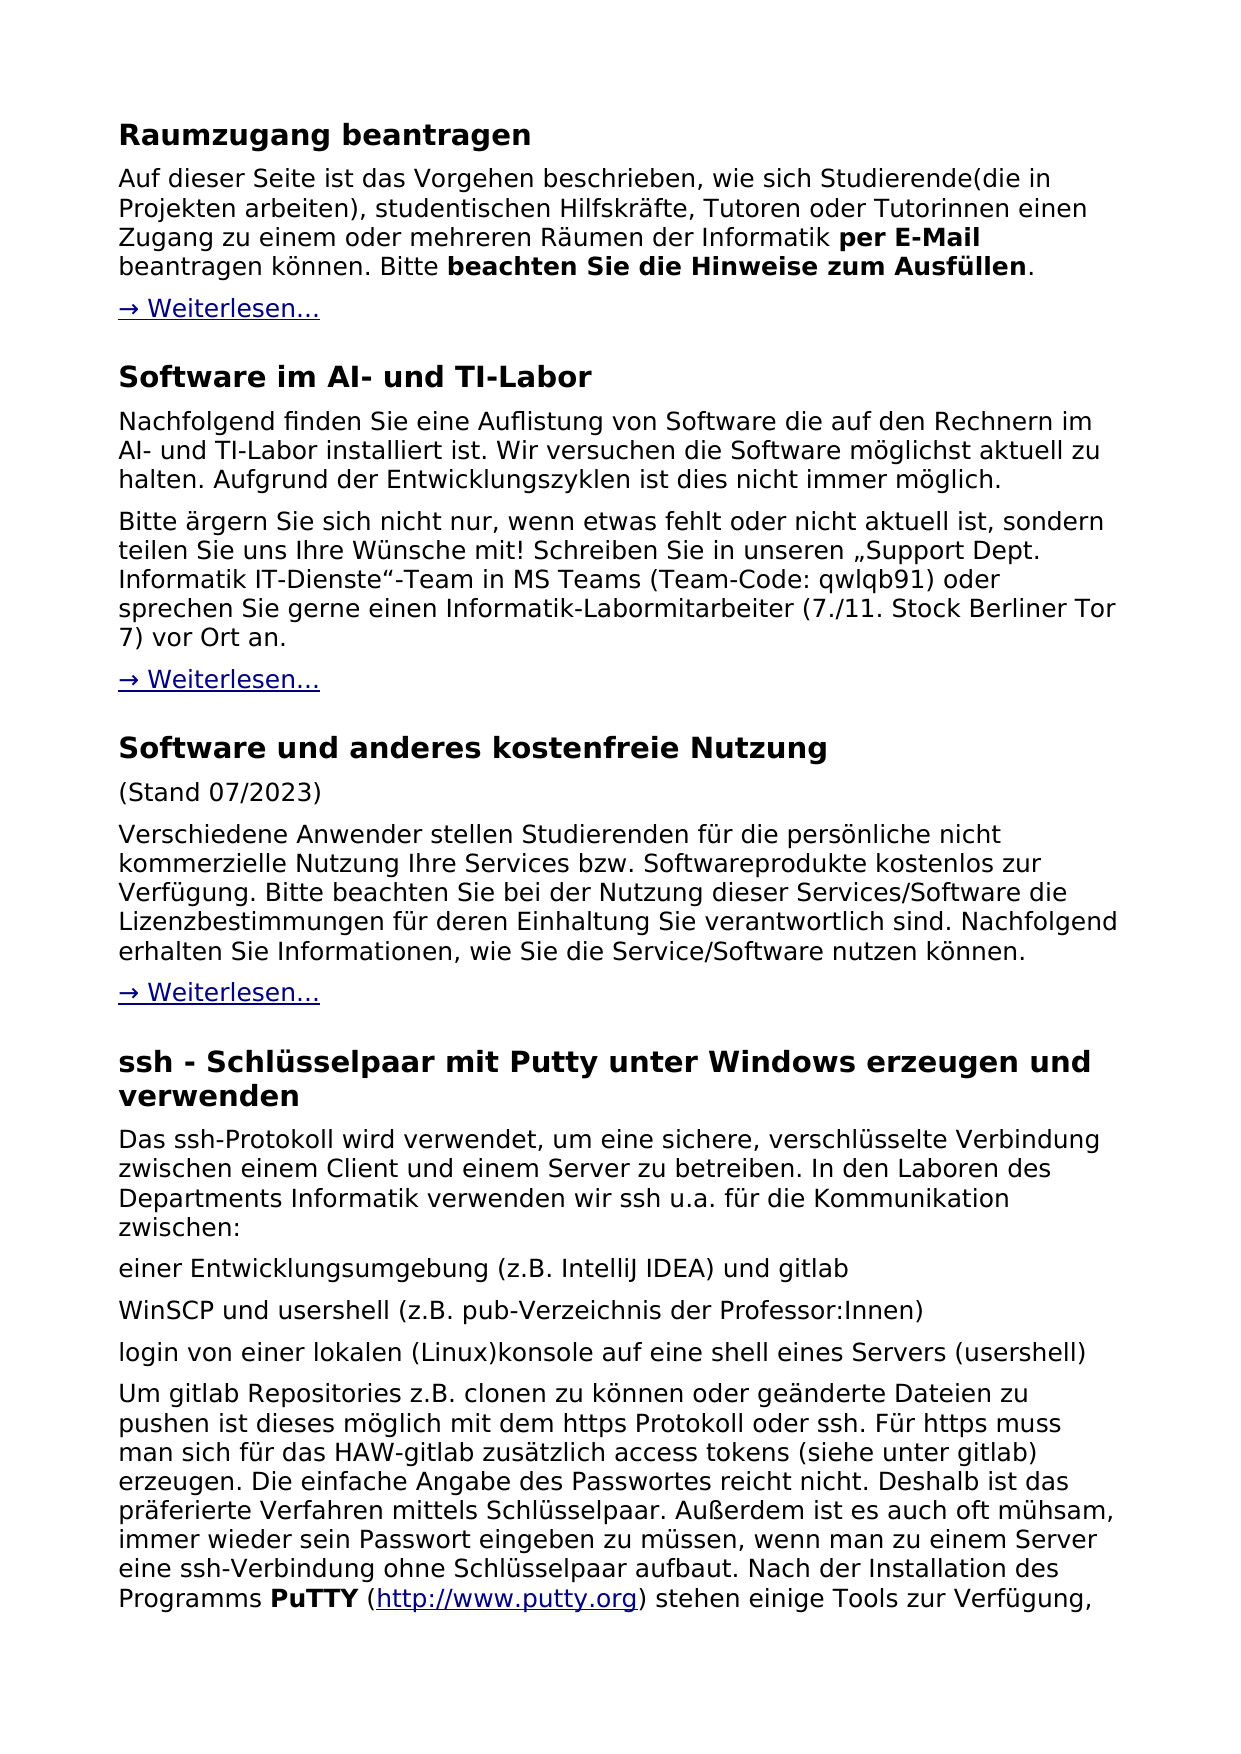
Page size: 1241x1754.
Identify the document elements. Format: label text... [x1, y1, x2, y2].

text Auf dieser Seite ist das Vorgehen beschrieben, wie sich Studierende(die in Projekten arbeiten), studentischen Hilfskräfte, Tutoren oder Tutorinnen einen Zugang zu einem oder mehreren Räumen der Informatik per E-Mail beantragen können. Bitte beachten Sie die Hinweise zum Ausfüllen. [118, 164, 1122, 281]
text login von einer lokalen (Linux)konsole auf eine shell eines Servers (usershell) [118, 1338, 1122, 1367]
text Das ssh-Protokoll wird verwendet, um eine sichere, verschlüsselte Verbindung zwischen einem Client und einem Server zu betreiben. In den Laboren des Departments Informatik verwenden wir ssh u.a. für die Kommunikation zwischen: [118, 1125, 1122, 1242]
text Nachfolgend finden Sie eine Auflistung von Software die auf den Rechnern im AI- und TI-Labor installiert ist. Wir versuchen die Software möglichst aktuell zu halten. Aufgrund der Entwicklungszyklen ist dies nicht immer möglich. [118, 407, 1122, 494]
subtitle Raumzugang beantragen [118, 118, 1122, 152]
text Verschiedene Anwender stellen Studierenden für die persönliche nicht kommerzielle Nutzung Ihre Services bzw. Softwareprodukte kostenlos zur Verfügung. Bitte beachten Sie bei der Nutzung dieser Services/Software die Lizenzbestimmungen für deren Einhaltung Sie verantwortlich sind. Nachfolgend erhalten Sie Informationen, wie Sie die Service/Software nutzen können. [118, 820, 1122, 966]
text WinSCP und usershell (z.B. pub-Verzeichnis der Professor:Innen) [118, 1296, 1122, 1325]
text → Weiterlesen... [118, 294, 1122, 323]
subtitle ssh - Schlüsselpaar mit Putty unter Windows erzeugen und verwenden [118, 1045, 1122, 1113]
text → Weiterlesen... [118, 665, 1122, 694]
text → Weiterlesen... [118, 978, 1122, 1007]
subtitle Software und anderes kostenfreie Nutzung [118, 732, 1122, 766]
text Um gitlab Repositories z.B. clonen zu können oder geänderte Dateien zu pushen ist dieses möglich mit dem https Protokoll oder ssh. Für https muss man sich für das HAW-gitlab zusätzlich access tokens (siehe unter gitlab) erzeugen. Die einfache Angabe des Passwortes reicht nicht. Deshalb ist das präferierte Verfahren mittels Schlüsselpaar. Außerdem ist es auch oft mühsam, immer wieder sein Passwort eingeben zu müssen, wenn man zu einem Server eine ssh-Verbindung ohne Schlüsselpaar aufbaut. Nach der Installation des Programms PuTTY (http://www.putty.org) stehen einige Tools zur Verfügung, [118, 1379, 1122, 1613]
text Bitte ärgern Sie sich nicht nur, wenn etwas fehlt oder nicht aktuell ist, sondern teilen Sie uns Ihre Wünsche mit! Schreiben Sie in unseren „Support Dept. Informatik IT-Dienste“-Team in MS Teams (Team-Code: qwlqb91) oder sprechen Sie gerne einen Informatik-Labormitarbeiter (7./11. Stock Berliner Tor 7) vor Ort an. [118, 507, 1122, 653]
text (Stand 07/2023) [118, 778, 1122, 807]
subtitle Software im AI- und TI-Labor [118, 360, 1122, 394]
text einer Entwicklungsumgebung (z.B. IntelliJ IDEA) und gitlab [118, 1254, 1122, 1284]
